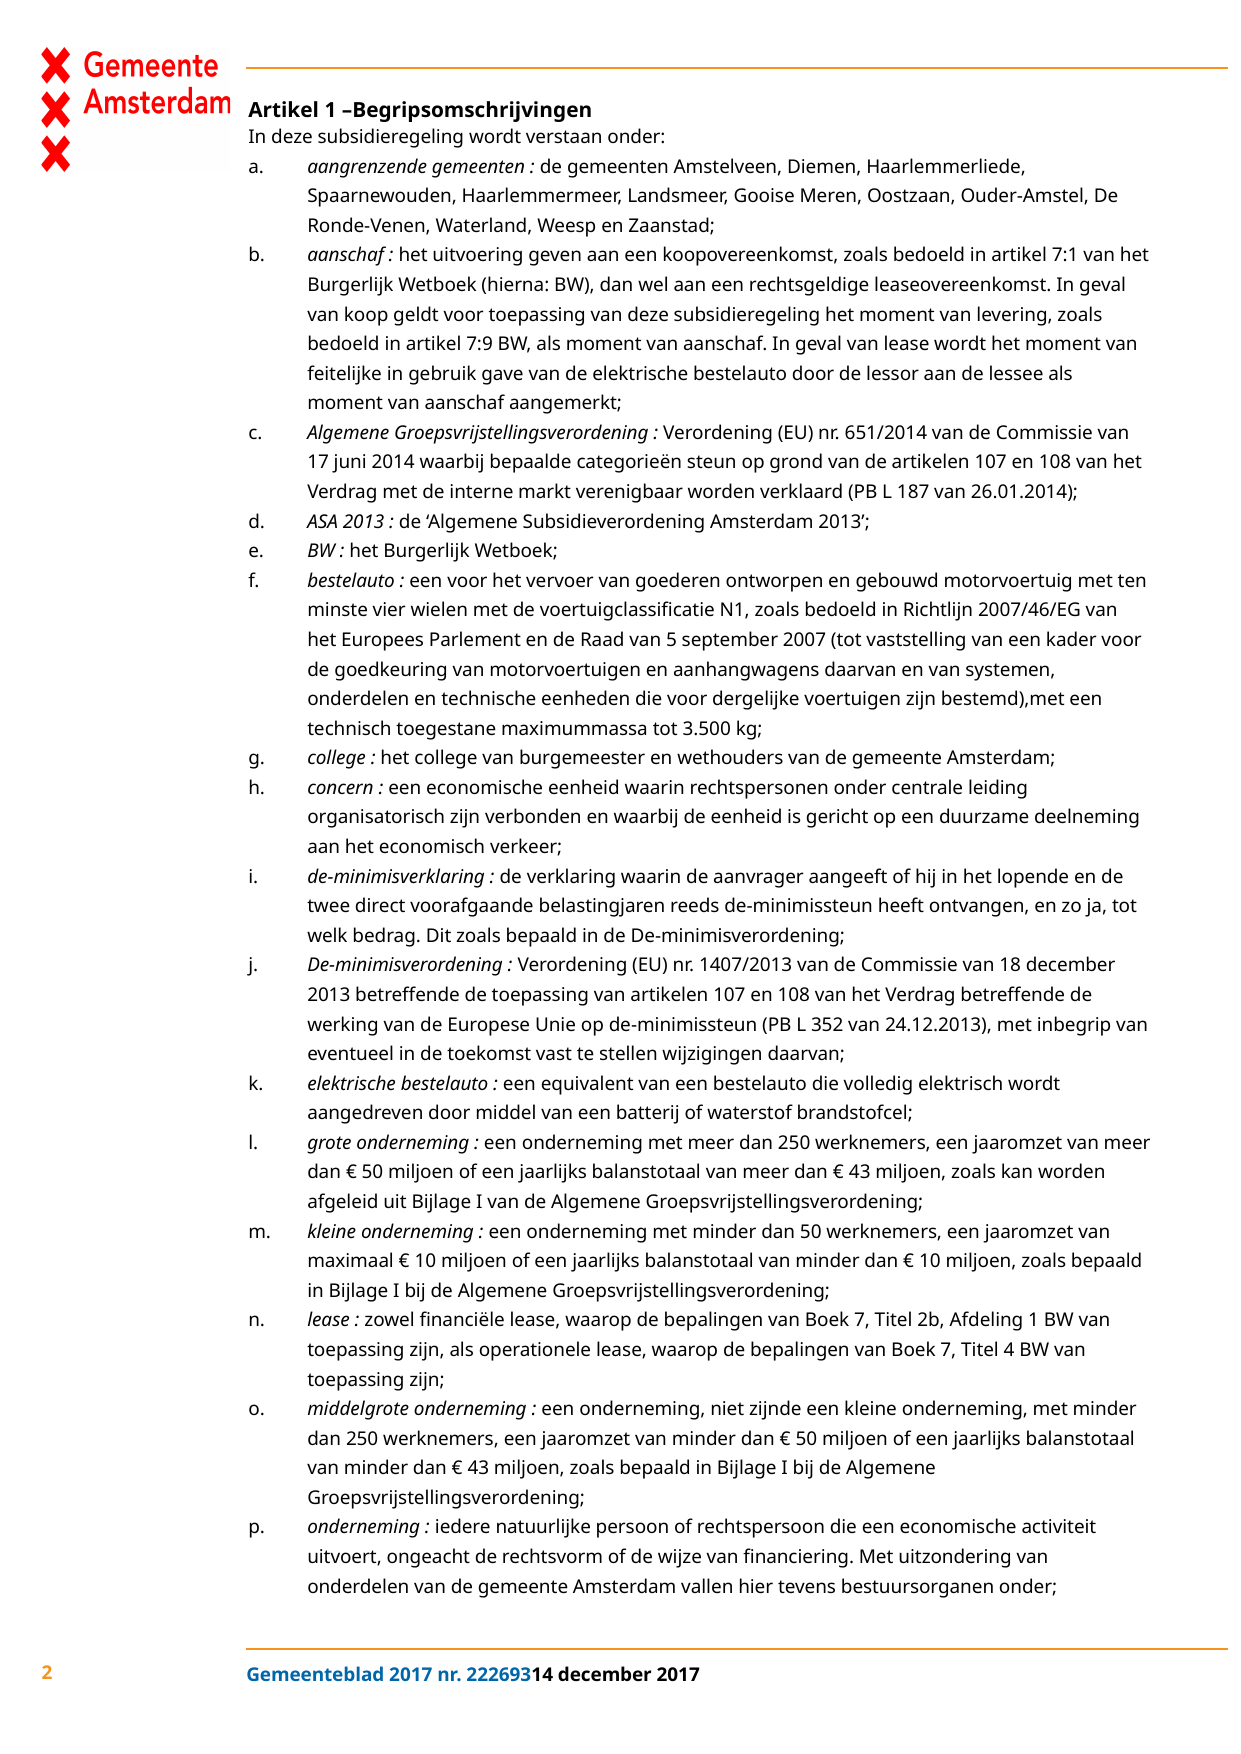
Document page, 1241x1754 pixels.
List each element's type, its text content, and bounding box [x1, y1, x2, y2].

list kleine onderneming : een onderneming met minder dan 50 werknemers, een jaaromzet van maximaal € 10 miljoen of een jaarlijks balanstotaal van minder dan € 10 miljoen, zoals bepaald in Bijlage I bij de Algemene Groepsvrijstellingsverordening; [248, 1218, 1152, 1303]
list De-minimisverordening : Verordening (EU) nr. 1407/2013 van de Commissie van 18 december 2013 betreffende de toepassing van artikelen 107 en 108 van het Verdrag betreffende de werking van de Europese Unie op de-minimissteun (PB L 352 van 24.12.2013), met inbegrip van eventueel in de toekomst vast te stellen wijzigingen daarvan; [248, 952, 1152, 1066]
text In deze subsidieregeling wordt verstaan onder: [248, 123, 1152, 149]
list grote onderneming : een onderneming met meer dan 250 werknemers, een jaaromzet van meer dan € 50 miljoen of een jaarlijks balanstotaal van meer dan € 43 miljoen, zoals kan worden afgeleid uit Bijlage I van de Algemene Groepsvrijstellingsverordening; [248, 1129, 1152, 1214]
list lease : zowel financiële lease, waarop de bepalingen van Boek 7, Titel 2b, Afdeling 1 BW van toepassing zijn, als operationele lease, waarop de bepalingen van Boek 7, Titel 4 BW van toepassing zijn; [248, 1307, 1152, 1391]
list elektrische bestelauto : een equivalent van een bestelauto die volledig elektrisch wordt aangedreven door middel van een batterij of waterstof brandstofcel; [248, 1070, 1152, 1125]
picture [41, 47, 231, 172]
list onderneming : iedere natuurlijke persoon of rechtspersoon die een economische activiteit uitvoert, ongeacht de rechtsvorm of de wijze van financiering. Met uitzondering van onderdelen van de gemeente Amsterdam vallen hier tevens bestuursorganen onder; [248, 1514, 1152, 1598]
text Artikel 1 –Begripsomschrijvingen [248, 95, 1152, 123]
list ASA 2013 : de ‘Algemene Subsidieverordening Amsterdam 2013’; [248, 508, 1152, 533]
list college : het college van burgemeester en wethouders van de gemeente Amsterdam; [248, 744, 1152, 770]
list aangrenzende gemeenten : de gemeenten Amstelveen, Diemen, Haarlemmerliede, Spaarnewouden, Haarlemmermeer, Landsmeer, Gooise Meren, Oostzaan, Ouder-Amstel, De Ronde-Venen, Waterland, Weesp en Zaanstad; [248, 153, 1152, 238]
list concern : een economische eenheid waarin rechtspersonen onder centrale leiding organisatorisch zijn verbonden en waarbij de eenheid is gericht op een duurzame deelneming aan het economisch verkeer; [248, 774, 1152, 859]
list middelgrote onderneming : een onderneming, niet zijnde een kleine onderneming, met minder dan 250 werknemers, een jaaromzet van minder dan € 50 miljoen of een jaarlijks balanstotaal van minder dan € 43 miljoen, zoals bepaald in Bijlage I bij de Algemene Groepsvrijstellingsverordening; [248, 1395, 1152, 1510]
list bestelauto : een voor het vervoer van goederen ontworpen en gebouwd motorvoertuig met ten minste vier wielen met de voertuigclassificatie N1, zoals bedoeld in Richtlijn 2007/46/EG van het Europees Parlement en de Raad van 5 september 2007 (tot vaststelling van een kader voor de goedkeuring van motorvoertuigen en aanhangwagens daarvan en van systemen, onderdelen en technische eenheden die voor dergelijke voertuigen zijn bestemd),met een technisch toegestane maximummassa tot 3.500 kg; [248, 567, 1152, 741]
list aanschaf : het uitvoering geven aan een koopovereenkomst, zoals bedoeld in artikel 7:1 van het Burgerlijk Wetboek (hierna: BW), dan wel aan een rechtsgeldige leaseovereenkomst. In geval van koop geldt voor toepassing van deze subsidieregeling het moment van levering, zoals bedoeld in artikel 7:9 BW, als moment van aanschaf. In geval van lease wordt het moment van feitelijke in gebruik gave van de elektrische bestelauto door de lessor aan de lessee als moment van aanschaf aangemerkt; [248, 242, 1152, 415]
list de-minimisverklaring : de verklaring waarin de aanvrager aangeeft of hij in het lopende en de twee direct voorafgaande belastingjaren reeds de-minimissteun heeft ontvangen, en zo ja, tot welk bedrag. Dit zoals bepaald in de De-minimisverordening; [248, 863, 1152, 948]
list BW : het Burgerlijk Wetboek; [248, 537, 1152, 563]
list Algemene Groepsvrijstellingsverordening : Verordening (EU) nr. 651/2014 van de Commissie van 17 juni 2014 waarbij bepaalde categorieën steun op grond van de artikelen 107 en 108 van het Verdrag met de interne markt verenigbaar worden verklaard (PB L 187 van 26.01.2014); [248, 419, 1152, 504]
